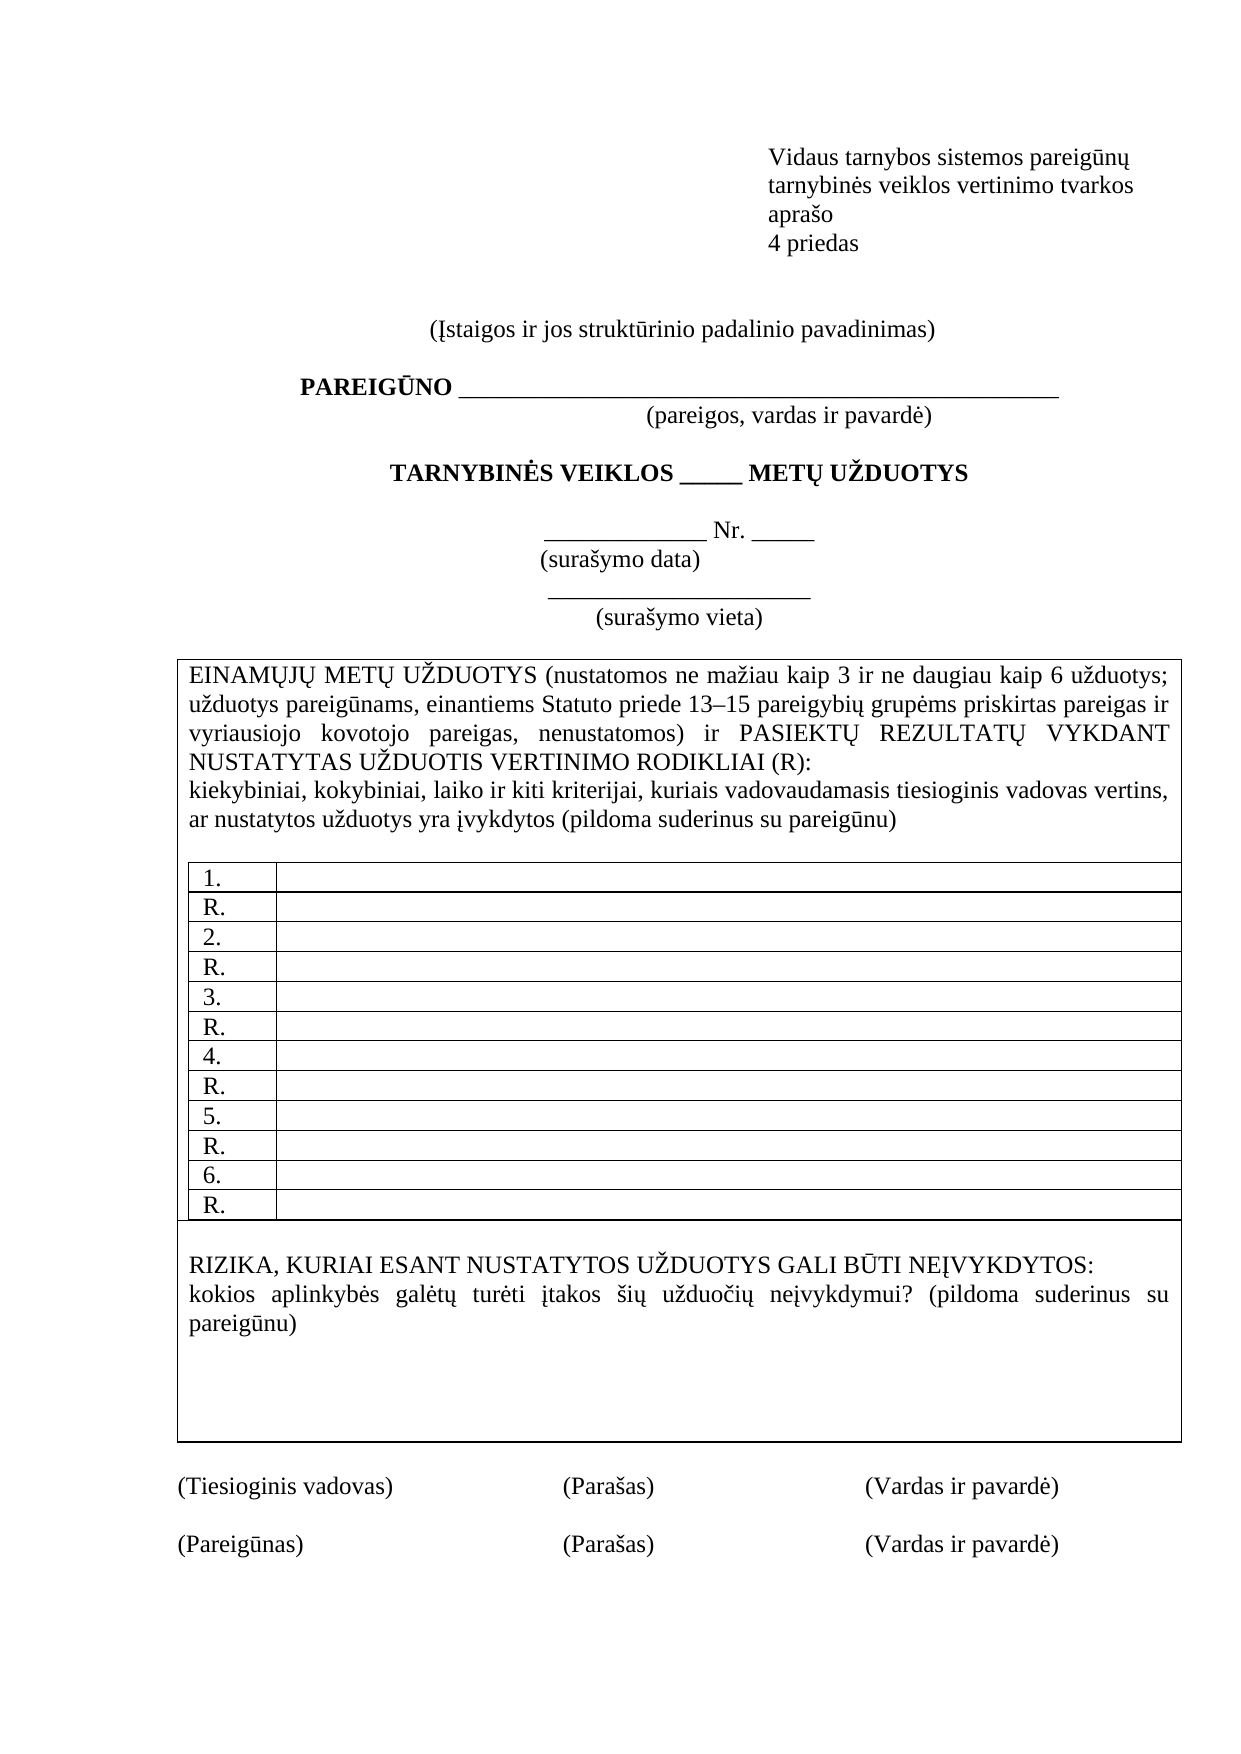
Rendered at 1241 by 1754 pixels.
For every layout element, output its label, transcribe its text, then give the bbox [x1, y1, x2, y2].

table_cell [277, 1190, 1181, 1219]
text (pareigos, vardas ir pavardė) [177, 401, 1181, 429]
table_header [277, 863, 1181, 891]
table_cell [277, 893, 1181, 921]
table_cell 4. [189, 1041, 276, 1070]
text TARNYBINĖS VEIKLOS _____ METŲ UŽDUOTYS [177, 458, 1181, 487]
table_cell R. [189, 1012, 276, 1040]
table_cell [277, 1131, 1181, 1159]
table_cell R. [189, 1071, 276, 1100]
table_header 1. [189, 863, 276, 891]
text Vidaus tarnybos sistemos pareigūnų [768, 142, 1181, 171]
text (Tiesioginis vadovas) (Parašas) (Vardas ir pavardė) [177, 1471, 1181, 1500]
table_cell 3. [189, 982, 276, 1011]
table_cell R. [189, 893, 276, 921]
text (surašymo data) [59, 544, 1181, 573]
table_cell [277, 1071, 1181, 1100]
table_cell [277, 922, 1181, 951]
table_cell 6. [189, 1161, 276, 1189]
text 4 priedas [768, 228, 1181, 257]
table_cell [277, 1041, 1181, 1070]
table_cell [277, 1101, 1181, 1130]
table_cell 5. [189, 1101, 276, 1130]
table_cell R. [189, 1131, 276, 1159]
text _____________________ [177, 573, 1181, 602]
text _____________ Nr. _____ [177, 516, 1181, 544]
text (Pareigūnas) (Parašas) (Vardas ir pavardė) [177, 1529, 1181, 1557]
text aprašo [768, 199, 1181, 228]
table_cell R. [189, 952, 276, 981]
table_cell 2. [189, 922, 276, 951]
text (Įstaigos ir jos struktūrinio padalinio pavadinimas) [177, 314, 1181, 343]
text PAREIGŪNO ________________________________________________ [177, 372, 1181, 401]
text (surašymo vieta) [177, 602, 1181, 631]
table_cell [277, 982, 1181, 1011]
text tarnybinės veiklos vertinimo tvarkos [768, 171, 1181, 199]
table_cell R. [189, 1190, 276, 1219]
table_cell RIZIKA, KURIAI ESANT NUSTATYTOS UŽDUOTYS GALI BŪTI NEĮVYKDYTOS: kokios aplinkybės galėtų turėti įtakos šių užduočių neįvykdymui? (pildoma suderinus su pareigūnu) [178, 1221, 1181, 1441]
table_cell [277, 1012, 1181, 1040]
table_cell [277, 1161, 1181, 1189]
table_cell [277, 952, 1181, 981]
table_header EINAMŲJŲ METŲ UŽDUOTYS (nustatomos ne mažiau kaip 3 ir ne daugiau kaip 6 užduotys; užduotys pareigūnams, einantiems Statuto priede 13–15 pareigybių grupėms priskirtas pareigas ir vyriausiojo kovotojo pareigas, nenustatomos) ir PASIEKTŲ REZULTATŲ VYKDANT NUSTATYTAS UŽDUOTIS VERTINIMO RODIKLIAI (R): kiekybiniai, kokybiniai, laiko ir kiti kriterijai, kuriais vadovaudamasis tiesioginis vadovas vertins, ar nustatytos užduotys yra įvykdytos (pildoma suderinus su pareigūnu) [178, 660, 1181, 1220]
